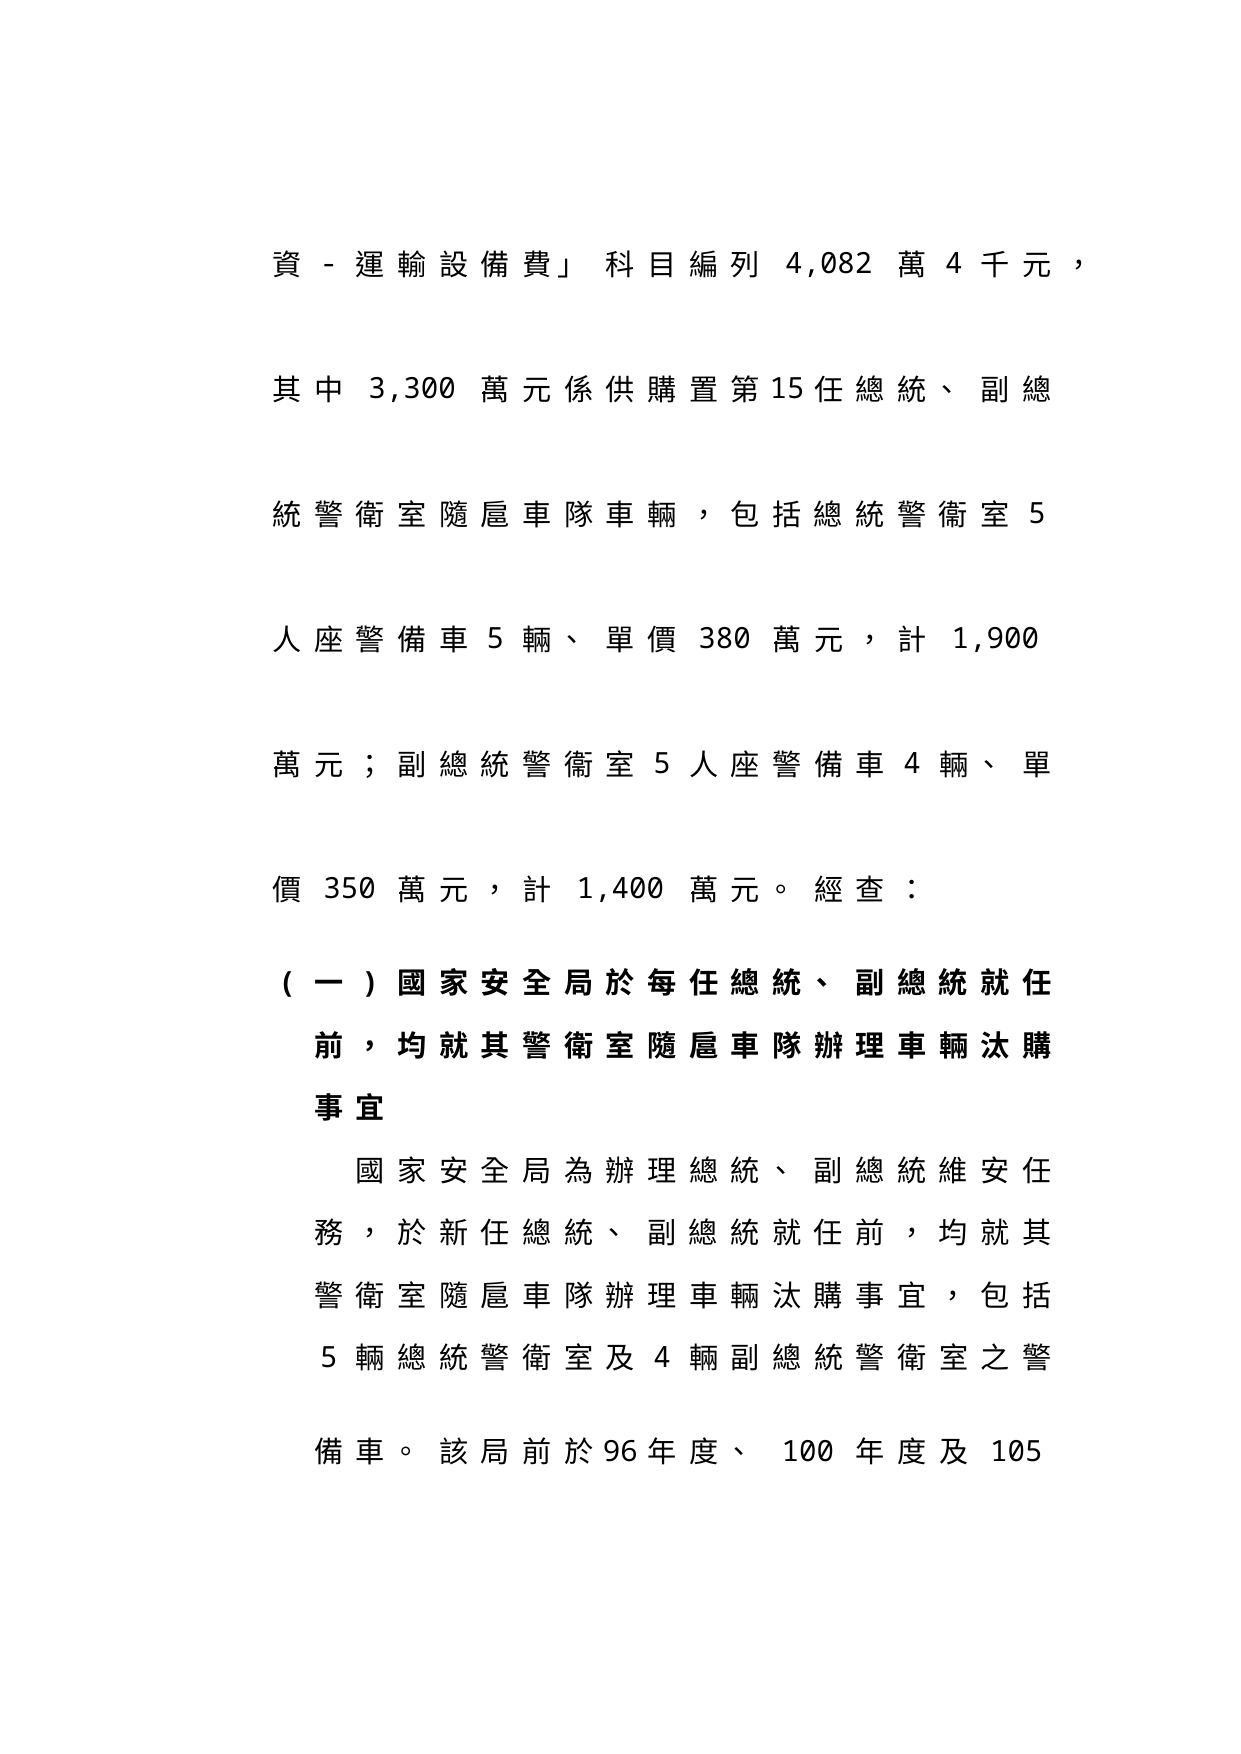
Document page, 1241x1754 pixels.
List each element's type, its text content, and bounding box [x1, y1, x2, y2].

text (一)國家安全局於每任總統、副總統就任前，均就其警衛室隨扈車隊辦理車輛汰購事宜 [242, 939, 1058, 1127]
text 國家安全局為辦理總統、副總統維安任務，於新任總統、副總統就任前，均就其警衛室隨扈車隊辦理車輛汰購事宜，包括5輛總統警衛室及4輛副總統警衛室之警備車。該局前於96年度、100年度及105 [271, 1127, 1058, 1502]
text 國家安全局109年度於「情報行政」業務計畫項下之「情報建築及設備-設備及投資-運輸設備費」科目編列4,082萬4千元，其中3,300萬元係供購置第15任總統、副總統警衛室隨扈車隊車輛，包括總統警衞室5人座警備車5輛、單價380萬元，計1,900萬元；副總統警衞室5人座警備車4輛、單價350萬元，計1,400萬元。經查： [242, 189, 1058, 939]
